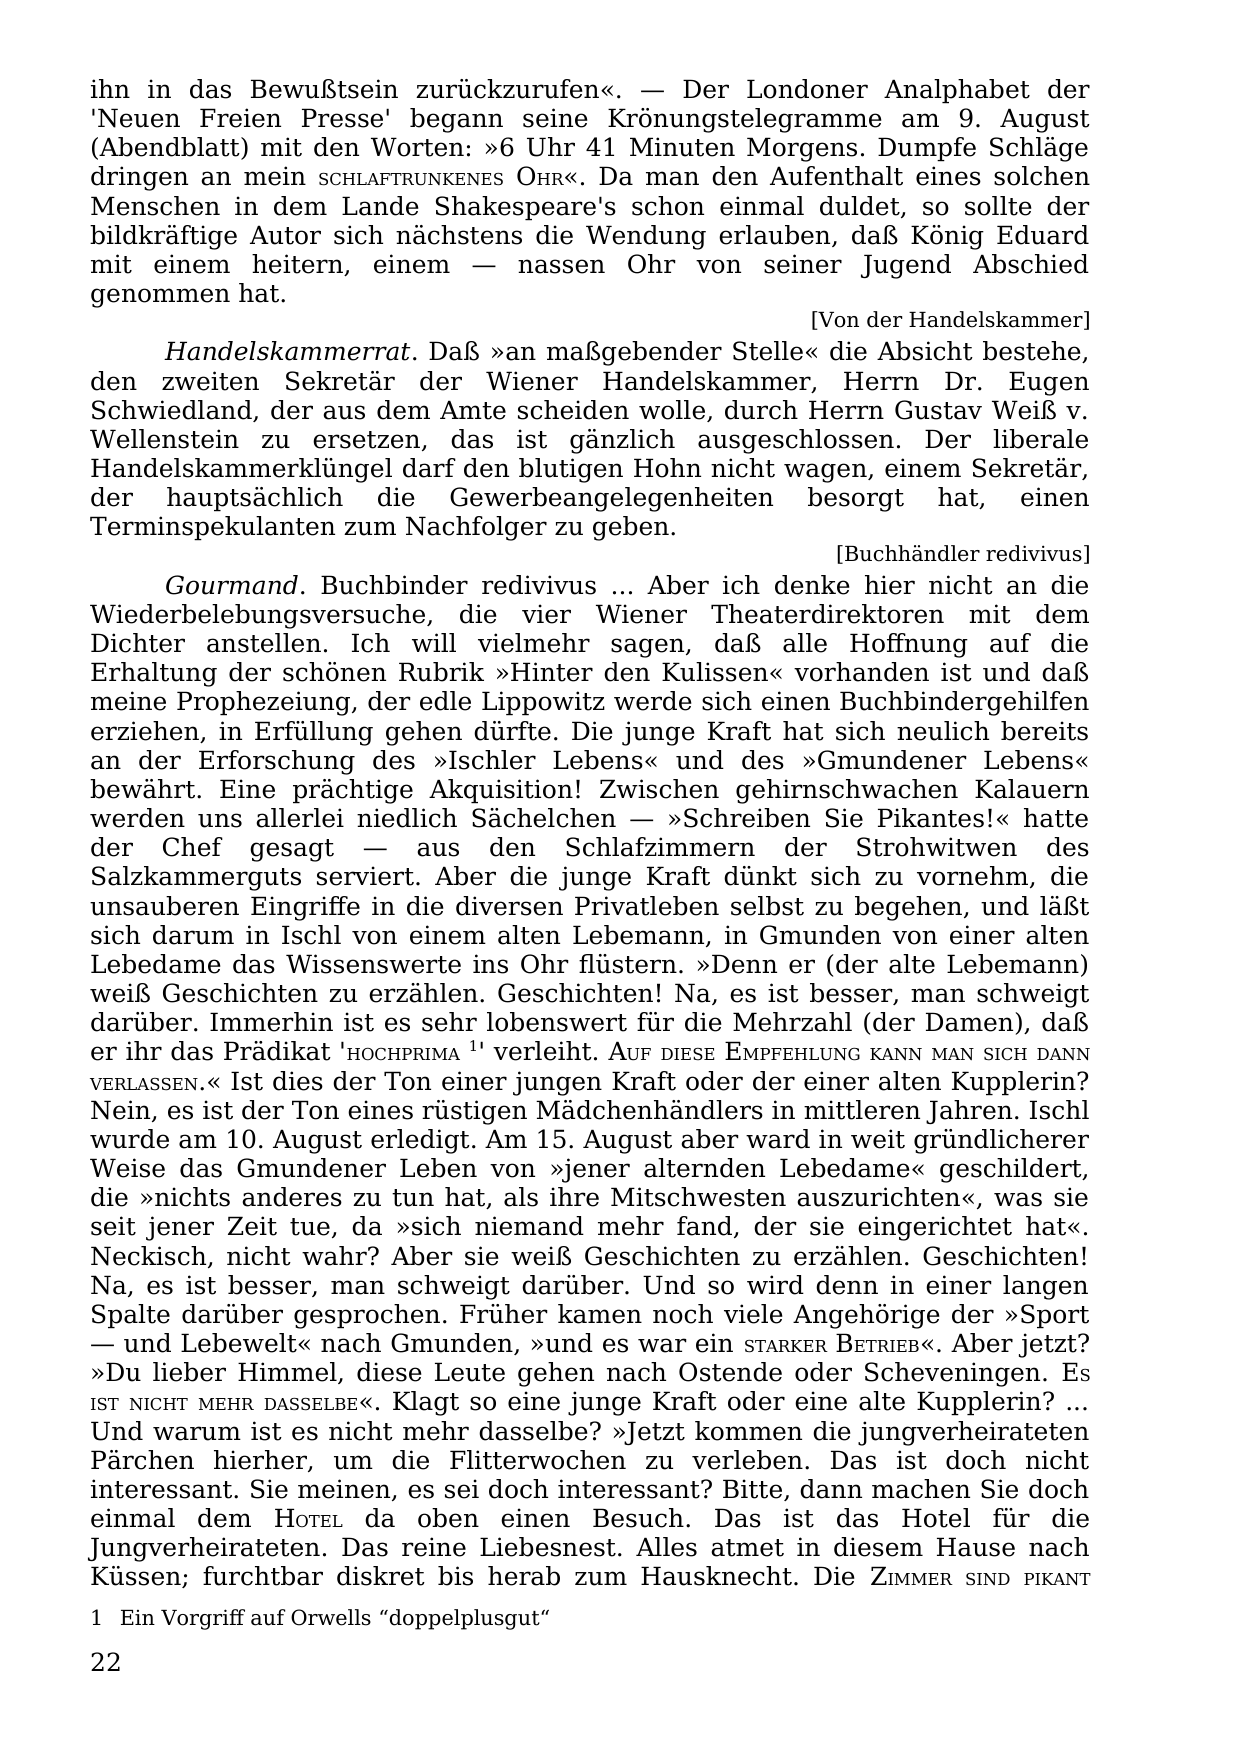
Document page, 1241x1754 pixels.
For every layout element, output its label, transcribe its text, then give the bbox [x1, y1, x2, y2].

text Handelskammerrat. Daß »an maßgebender Stelle« die Absicht bestehe, den zweiten Sekretär der Wiener Handelskammer, Herrn Dr. Eugen Schwiedland, der aus dem Amte scheiden wolle, durch Herrn Gustav Weiß v. Wellenstein zu ersetzen, das ist gänzlich ausgeschlossen. Der liberale Handelskammerklüngel darf den blutigen Hohn nicht wagen, einem Sekretär, der hauptsächlich die Gewerbeangelegenheiten besorgt hat, einen Terminspekulanten zum Nachfolger zu geben. [90, 333, 1091, 542]
text Gourmand. Buchbinder redivivus ... Aber ich denke hier nicht an die Wiederbelebungsversuche, die vier Wiener Theaterdirektoren mit dem Dichter anstellen. Ich will vielmehr sagen, daß alle Hoffnung auf die Erhaltung der schönen Rubrik »Hinter den Kulissen« vorhanden ist und daß meine Prophezeiung, der edle Lippowitz werde sich einen Buchbindergehilfen erziehen, in Erfüllung gehen dürfte. Die junge Kraft hat sich neulich bereits an der Erforschung des »Ischler Lebens« und des »Gmundener Lebens« bewährt. Eine prächtige Akquisition! Zwischen gehirnschwachen Kalauern werden uns allerlei niedlich Sächelchen — »Schreiben Sie Pikantes!« hatte der Chef gesagt — aus den Schlafzimmern der Strohwitwen des Salzkammerguts serviert. Aber die junge Kraft dünkt sich zu vornehm, die unsauberen Eingriffe in die diversen Privatleben selbst zu begehen, und läßt sich darum in Ischl von einem alten Lebemann, in Gmunden von einer alten Lebedame das Wissenswerte ins Ohr flüstern. »Denn er (der alte Lebemann) weiß Geschichten zu erzählen. Geschichten! Na, es ist besser, man schweigt darüber. Immerhin ist es sehr lobenswert für die Mehrzahl (der Damen), daß er ihr das Prädikat 'hochprima ' verleiht. Auf diese Empfehlung kann man sich dann verlassen.« Ist dies der Ton einer jungen Kraft oder der einer alten Kupplerin? Nein, es ist der Ton eines rüstigen Mädchenhändlers in mittleren Jahren. Ischl wurde am 10. August erledigt. Am 15. August aber ward in weit gründlicherer Weise das Gmundener Leben von »jener alternden Lebedame« geschildert, die »nichts anderes zu tun hat, als ihre Mitschwesten auszurichten«, was sie seit jener Zeit tue, da »sich niemand mehr fand, der sie eingerichtet hat«. Neckisch, nicht wahr? Aber sie weiß Geschichten zu erzählen. Geschichten! Na, es ist besser, man schweigt darüber. Und so wird denn in einer langen Spalte darüber gesprochen. Früher kamen noch viele Angehörige der »Sport— und Lebewelt« nach Gmunden, »und es war ein starker Betrieb«. Aber jetzt? »Du lieber Himmel, diese Leute gehen nach Ostende oder Scheveningen. Es ist nicht mehr dasselbe«. Klagt so eine junge Kraft oder eine alte Kupplerin? ... Und warum ist es nicht mehr dasselbe? »Jetzt kommen die jungverheirateten Pärchen hierher, um die Flitterwochen zu verleben. Das ist doch nicht interessant. Sie meinen, es sei doch interessant? Bitte, dann machen Sie doch einmal dem Hotel da oben einen Besuch. Das ist das Hotel für die Jungverheirateten. Das reine Liebesnest. Alles atmet in diesem Hause nach Küssen; furchtbar diskret bis herab zum Hausknecht. Die Zimmer sind pikant [90, 566, 1091, 1592]
text [Von der Handelskammer] [90, 308, 1091, 333]
text ihn in das Bewußtsein zurückzurufen«. — Der Londoner Analphabet der 'Neuen Freien Presse' begann seine Krönungstelegramme am 9. August (Abendblatt) mit den Worten: »6 Uhr 41 Minuten Morgens. Dumpfe Schläge dringen an mein schlaftrunkenes Ohr«. Da man den Aufenthalt eines solchen Menschen in dem Lande Shakespeare's schon einmal duldet, so sollte der bildkräftige Autor sich nächstens die Wendung erlauben, daß König Eduard mit einem heitern, einem — nassen Ohr von seiner Jugend Abschied genommen hat. [90, 75, 1091, 308]
text Ein Vorgriff auf Orwells “doppelplusgut“ [90, 1606, 1091, 1631]
text [Buchhändler redivivus] [90, 542, 1091, 566]
